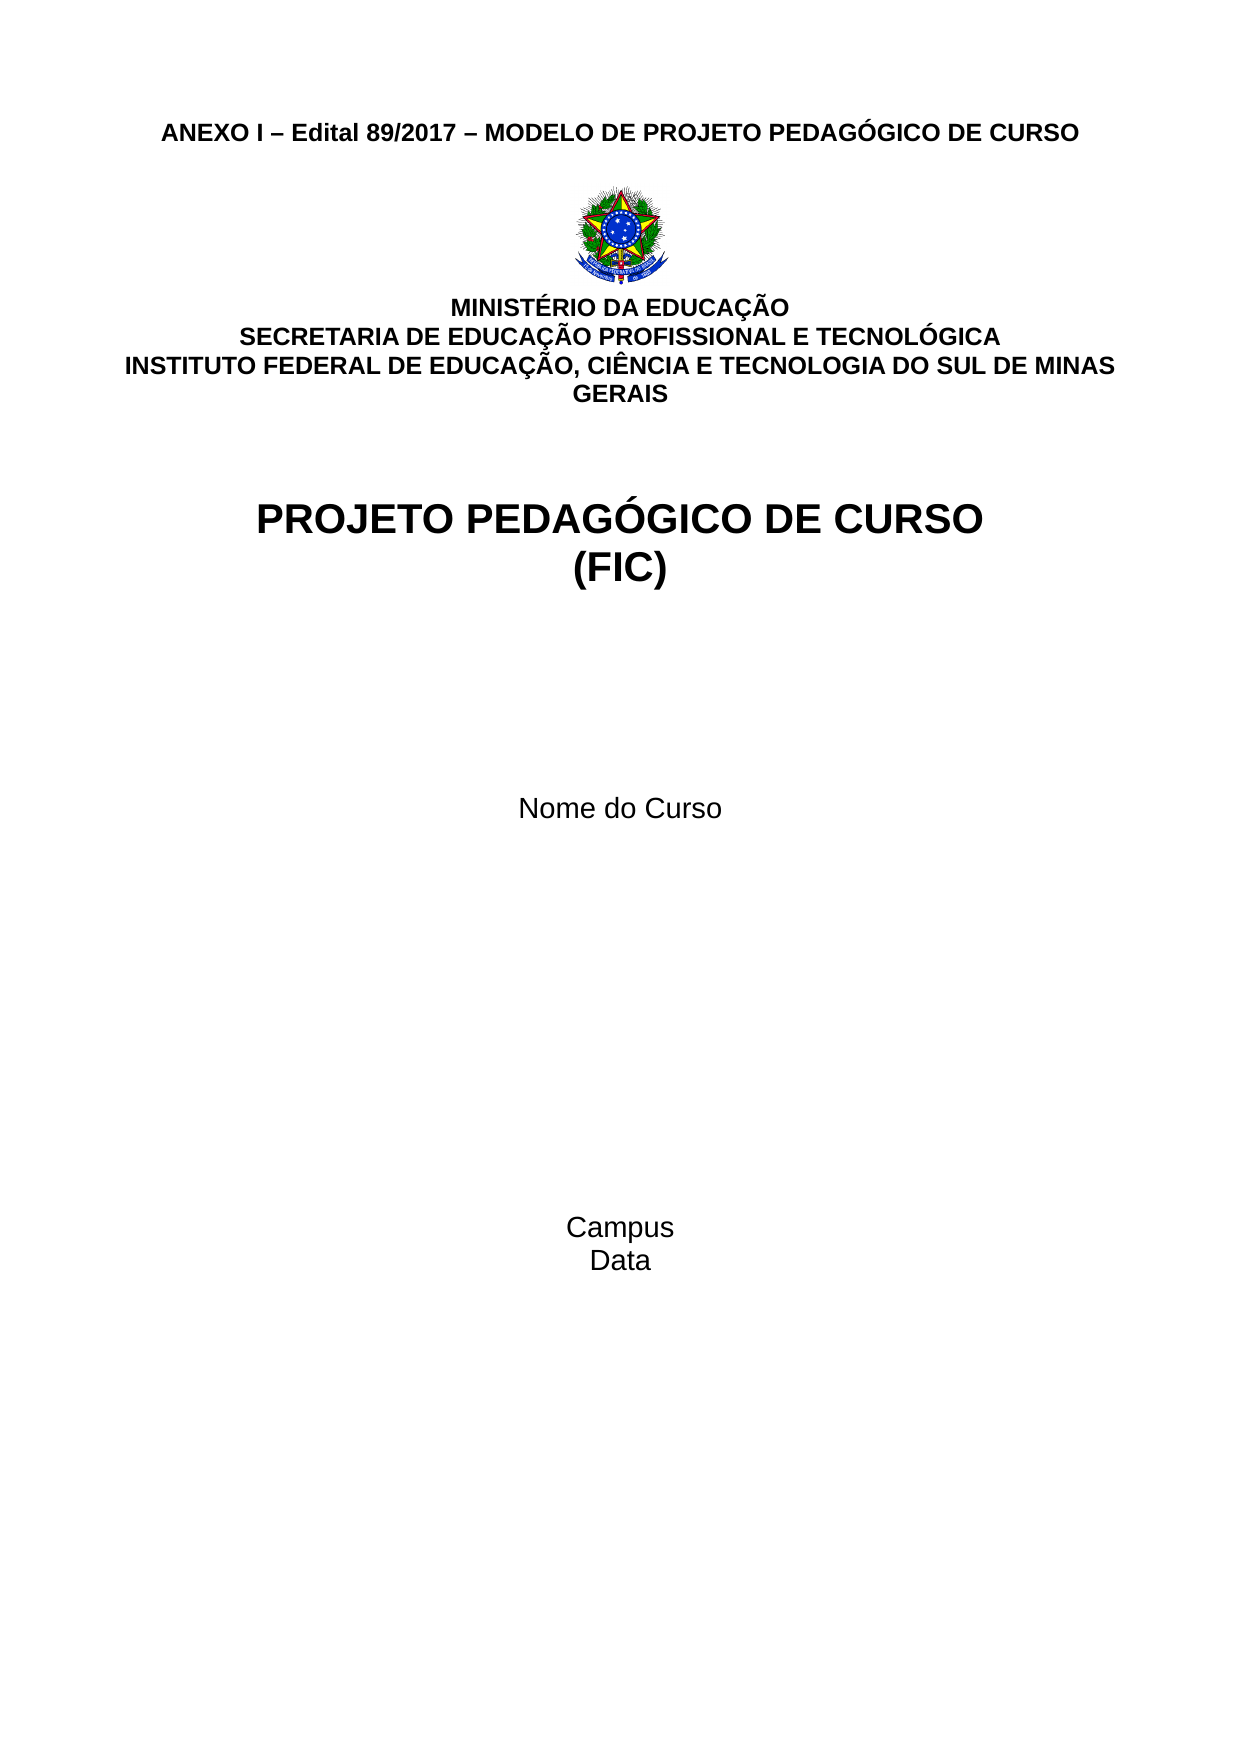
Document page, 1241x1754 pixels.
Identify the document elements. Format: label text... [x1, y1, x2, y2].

text MINISTÉRIO DA EDUCAÇÃO [118, 293, 1122, 322]
text (FIC) [118, 542, 1122, 590]
text PROJETO PEDAGÓGICO DE CURSO [118, 494, 1122, 542]
text SECRETARIA DE EDUCAÇÃO PROFISSIONAL E TECNOLÓGICA [118, 322, 1122, 351]
picture [570, 183, 670, 286]
text Campus [118, 1209, 1122, 1243]
text Data [118, 1243, 1122, 1277]
text ANEXO I – Edital 89/2017 – MODELO DE PROJETO PEDAGÓGICO DE CURSO [118, 118, 1122, 147]
subtitle INSTITUTO FEDERAL DE EDUCAÇÃO, CIÊNCIA E TECNOLOGIA DO SUL DE MINAS GERAIS [118, 351, 1122, 408]
text Nome do Curso [118, 791, 1122, 825]
